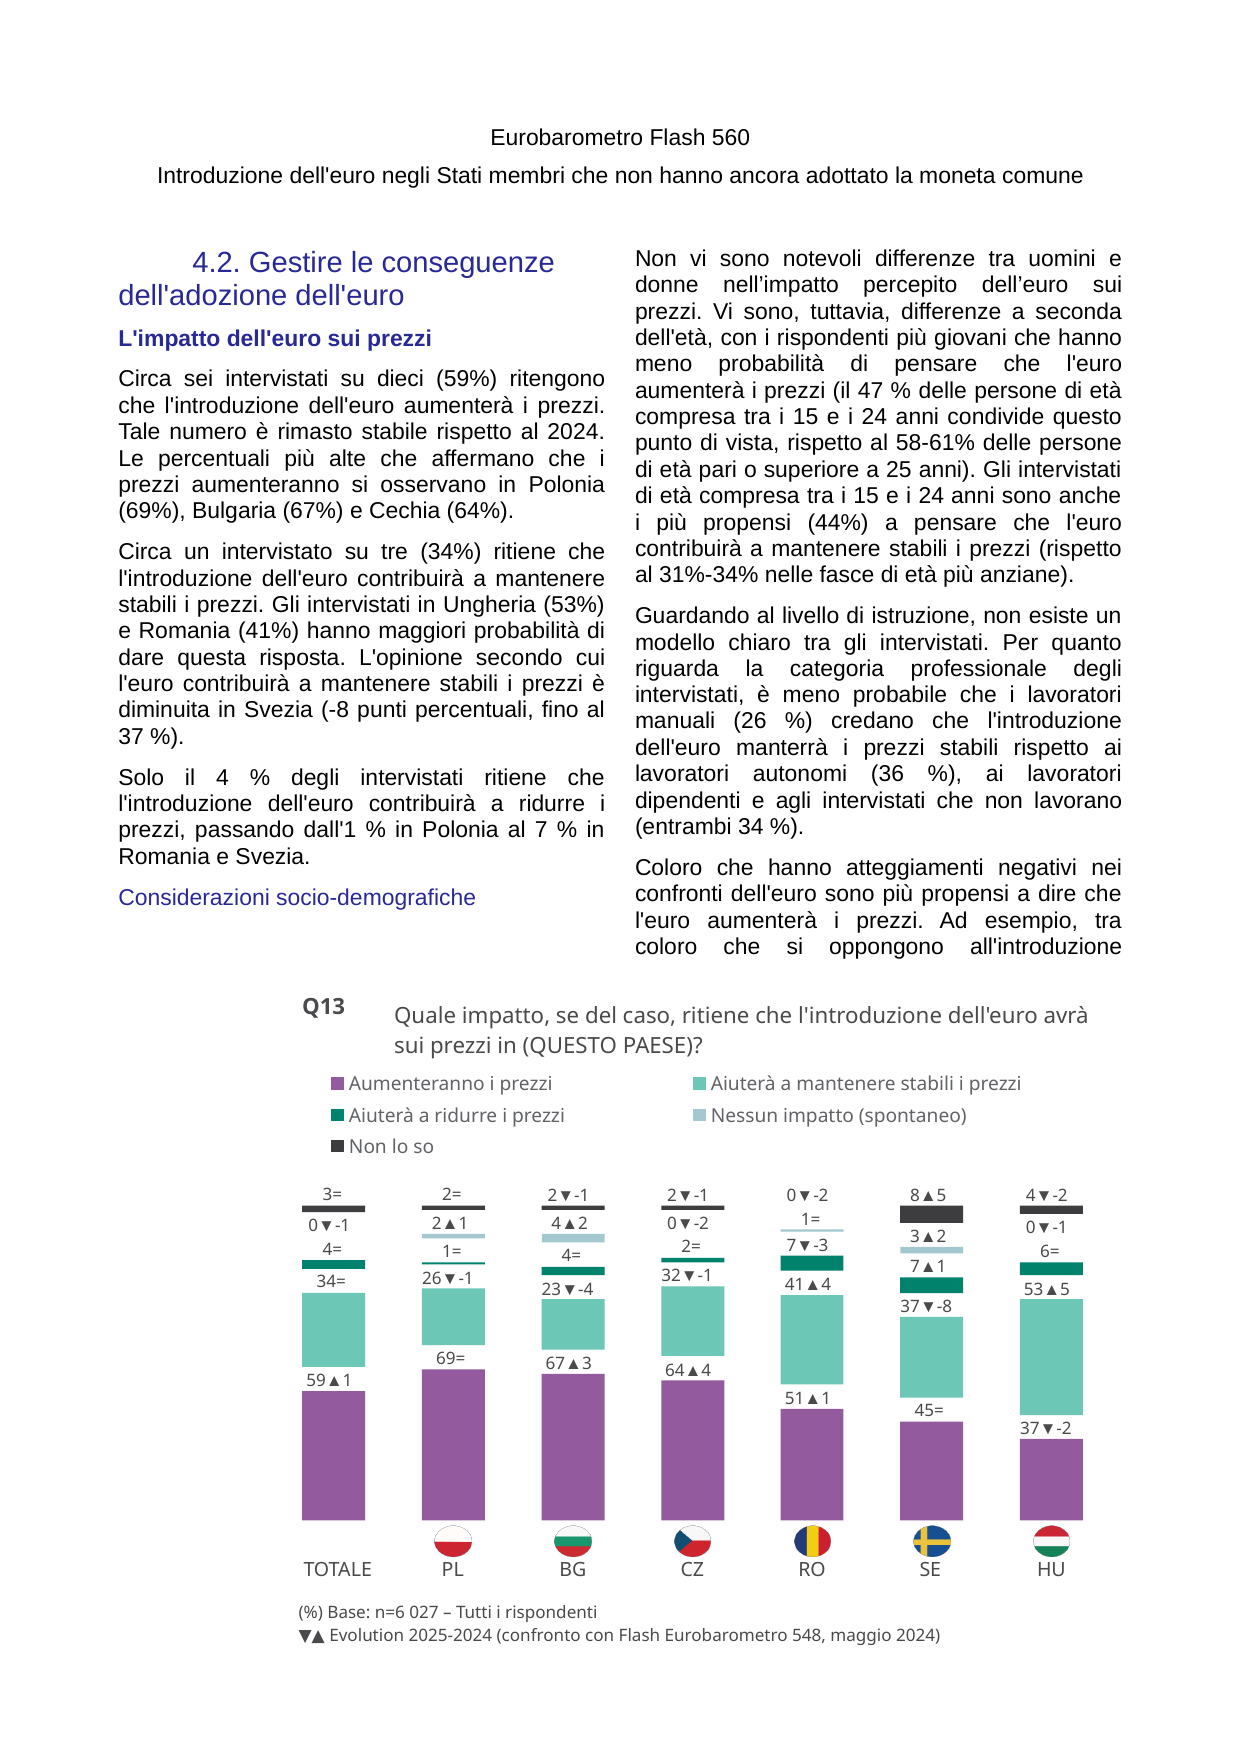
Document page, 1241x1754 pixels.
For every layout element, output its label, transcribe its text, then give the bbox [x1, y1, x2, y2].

picture [554, 1525, 592, 1557]
text Guardando al livello di istruzione, non esiste un modello chiaro tra gli intervistati. Per quanto riguarda la categoria professionale degli intervistati, è meno probabile che i lavoratori manuali (26 %) credano che l'introduzione dell'euro manterrà i prezzi stabili rispetto ai lavoratori autonomi (36 %), ai lavoratori dipendenti e agli intervistati che non lavorano (entrambi 34 %). [635, 602, 1122, 839]
text Solo il 4 % degli intervistati ritiene che l'introduzione dell'euro contribuirà a ridurre i prezzi, passando dall'1 % in Polonia al 7 % in Romania e Svezia. [118, 763, 605, 869]
text Considerazioni socio-demografiche [118, 883, 605, 910]
subtitle 4.2. Gestire le conseguenze dell'adozione dell'euro [118, 245, 605, 312]
picture [794, 1525, 831, 1557]
text Coloro che hanno atteggiamenti negativi nei confronti dell'euro sono più propensi a dire che l'euro aumenterà i prezzi. Ad esempio, tra coloro che si oppongono all'introduzione [635, 854, 1122, 959]
picture [913, 1525, 951, 1557]
text Non vi sono notevoli differenze tra uomini e donne nell’impatto percepito dell’euro sui prezzi. Vi sono, tuttavia, differenze a seconda dell'età, con i rispondenti più giovani che hanno meno probabilità di pensare che l'euro aumenterà i prezzi (il 47 % delle persone di età compresa tra i 15 e i 24 anni condivide questo punto di vista, rispetto al 58-61% delle persone di età pari o superiore a 25 anni). Gli intervistati di età compresa tra i 15 e i 24 anni sono anche i più propensi (44%) a pensare che l'euro contribuirà a mantenere stabili i prezzi (rispetto al 31%-34% nelle fasce di età più anziane). [635, 245, 1122, 587]
text Circa un intervistato su tre (34%) ritiene che l'introduzione dell'euro contribuirà a mantenere stabili i prezzi. Gli intervistati in Ungheria (53%) e Romania (41%) hanno maggiori probabilità di dare questa risposta. L'opinione secondo cui l'euro contribuirà a mantenere stabili i prezzi è diminuita in Svezia (-8 punti percentuali, fino al 37 %). [118, 538, 605, 749]
picture [434, 1525, 472, 1557]
text Circa sei intervistati su dieci (59%) ritengono che l'introduzione dell'euro aumenterà i prezzi. Tale numero è rimasto stabile rispetto al 2024. Le percentuali più alte che affermano che i prezzi aumenteranno si osservano in Polonia (69%), Bulgaria (67%) e Cechia (64%). [118, 365, 605, 523]
picture [674, 1525, 711, 1557]
picture [1033, 1525, 1070, 1557]
text L'impatto dell'euro sui prezzi [118, 324, 605, 351]
